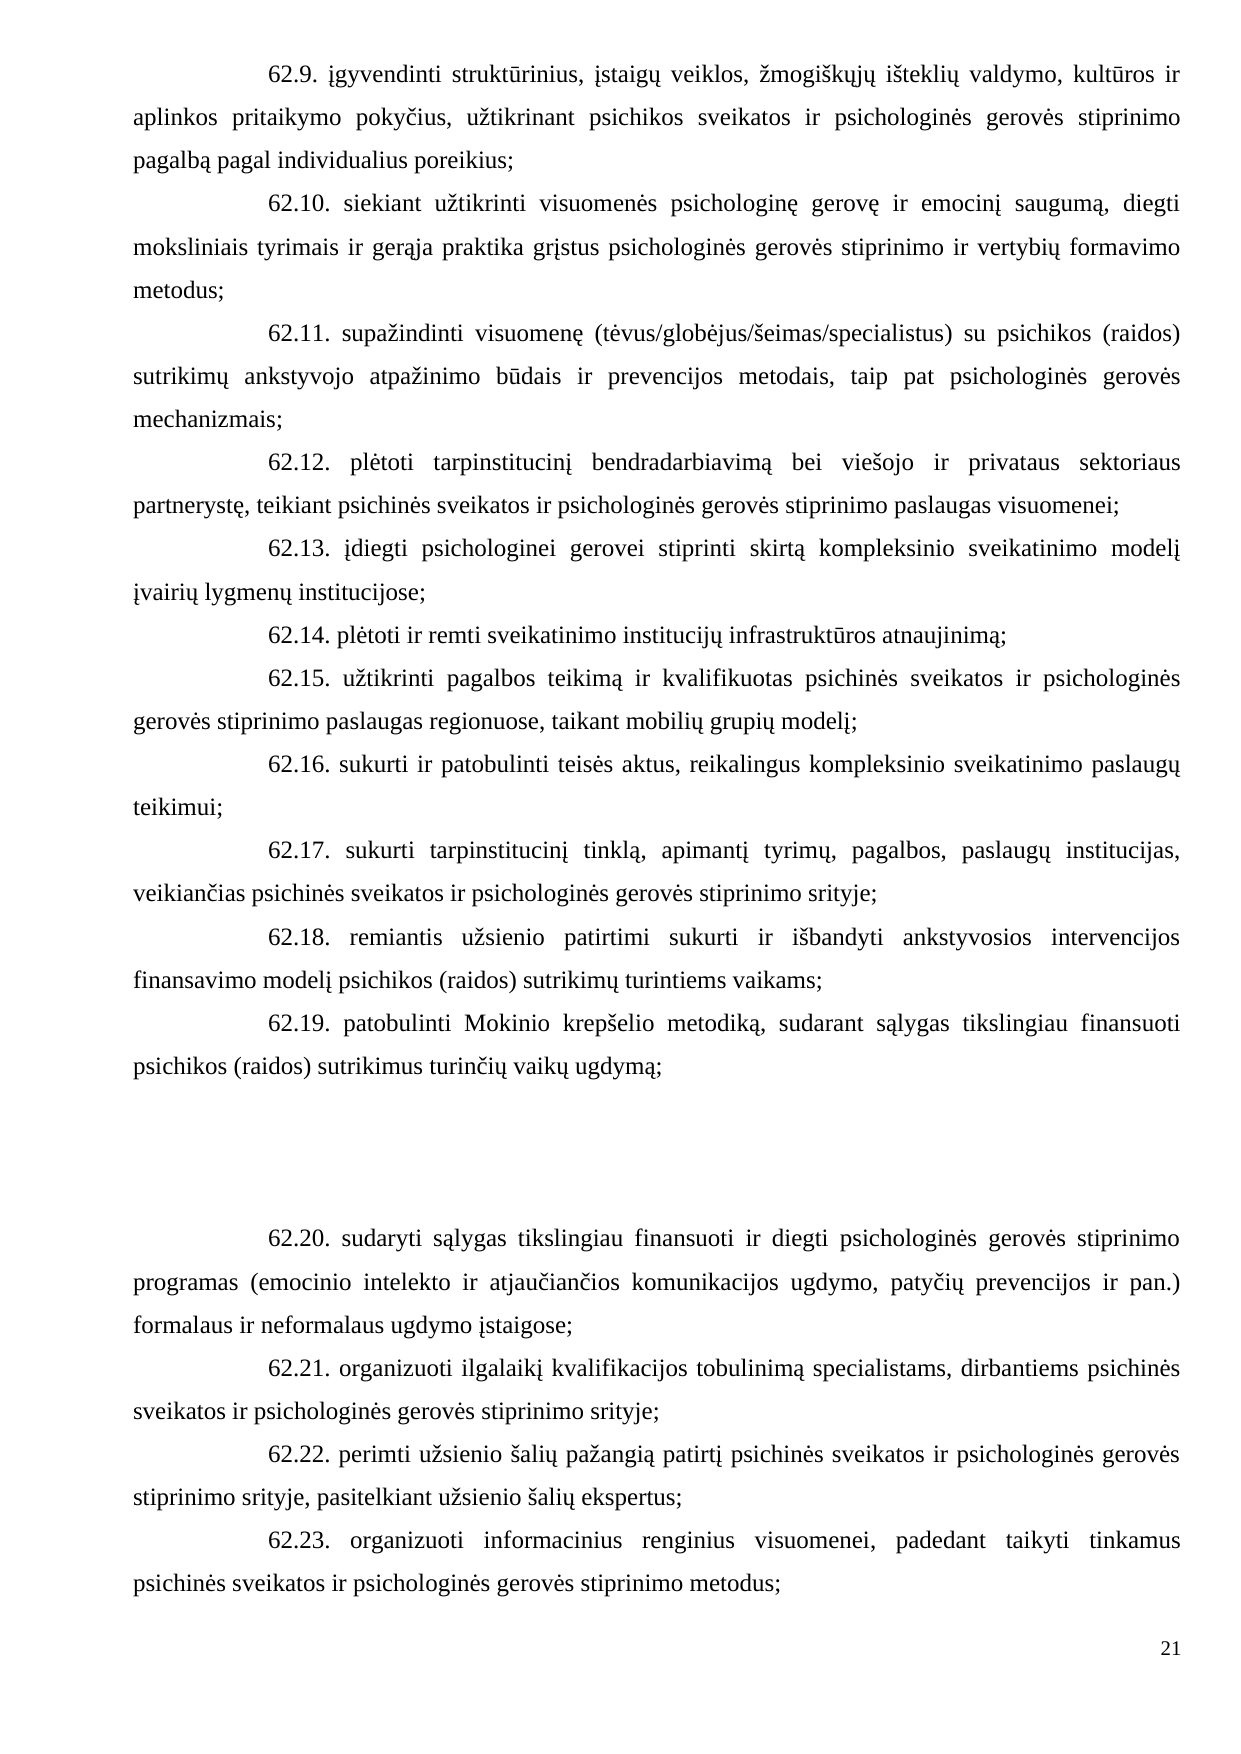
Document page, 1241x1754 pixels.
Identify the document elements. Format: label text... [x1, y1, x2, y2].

text 62.10. siekiant užtikrinti visuomenės psichologinę gerovę ir emocinį saugumą, diegti moksliniais tyrimais ir gerąja praktika grįstus psichologinės gerovės stiprinimo ir vertybių formavimo metodus; [133, 188, 1181, 303]
text 62.12. plėtoti tarpinstitucinį bendradarbiavimą bei viešojo ir privataus sektoriaus partnerystę, teikiant psichinės sveikatos ir psichologinės gerovės stiprinimo paslaugas visuomenei; [133, 447, 1181, 519]
text 62.20. sudaryti sąlygas tikslingiau finansuoti ir diegti psichologinės gerovės stiprinimo programas (emocinio intelekto ir atjaučiančios komunikacijos ugdymo, patyčių prevencijos ir pan.) formalaus ir neformalaus ugdymo įstaigose; [133, 1223, 1181, 1338]
text 62.21. organizuoti ilgalaikį kvalifikacijos tobulinimą specialistams, dirbantiems psichinės sveikatos ir psichologinės gerovės stiprinimo srityje; [133, 1353, 1181, 1425]
text 62.13. įdiegti psichologinei gerovei stiprinti skirtą kompleksinio sveikatinimo modelį įvairių lygmenų institucijose; [133, 533, 1181, 605]
text 62.22. perimti užsienio šalių pažangią patirtį psichinės sveikatos ir psichologinės gerovės stiprinimo srityje, pasitelkiant užsienio šalių ekspertus; [133, 1439, 1181, 1511]
text 62.19. patobulinti Mokinio krepšelio metodiką, sudarant sąlygas tikslingiau finansuoti psichikos (raidos) sutrikimus turinčių vaikų ugdymą; [133, 1008, 1181, 1080]
text 62.18. remiantis užsienio patirtimi sukurti ir išbandyti ankstyvosios intervencijos finansavimo modelį psichikos (raidos) sutrikimų turintiems vaikams; [133, 922, 1181, 993]
text 62.15. užtikrinti pagalbos teikimą ir kvalifikuotas psichinės sveikatos ir psichologinės gerovės stiprinimo paslaugas regionuose, taikant mobilių grupių modelį; [133, 663, 1181, 735]
text 62.14. plėtoti ir remti sveikatinimo institucijų infrastruktūros atnaujinimą; [133, 620, 1181, 648]
text 62.23. organizuoti informacinius renginius visuomenei, padedant taikyti tinkamus psichinės sveikatos ir psichologinės gerovės stiprinimo metodus; [133, 1525, 1181, 1597]
text 62.16. sukurti ir patobulinti teisės aktus, reikalingus kompleksinio sveikatinimo paslaugų teikimui; [133, 749, 1181, 821]
text 62.17. sukurti tarpinstitucinį tinklą, apimantį tyrimų, pagalbos, paslaugų institucijas, veikiančias psichinės sveikatos ir psichologinės gerovės stiprinimo srityje; [133, 835, 1181, 907]
text 62.11. supažindinti visuomenę (tėvus/globėjus/šeimas/specialistus) su psichikos (raidos) sutrikimų ankstyvojo atpažinimo būdais ir prevencijos metodais, taip pat psichologinės gerovės mechanizmais; [133, 318, 1181, 433]
text 62.9. įgyvendinti struktūrinius, įstaigų veiklos, žmogiškųjų išteklių valdymo, kultūros ir aplinkos pritaikymo pokyčius, užtikrinant psichikos sveikatos ir psichologinės gerovės stiprinimo pagalbą pagal individualius poreikius; [133, 59, 1181, 174]
